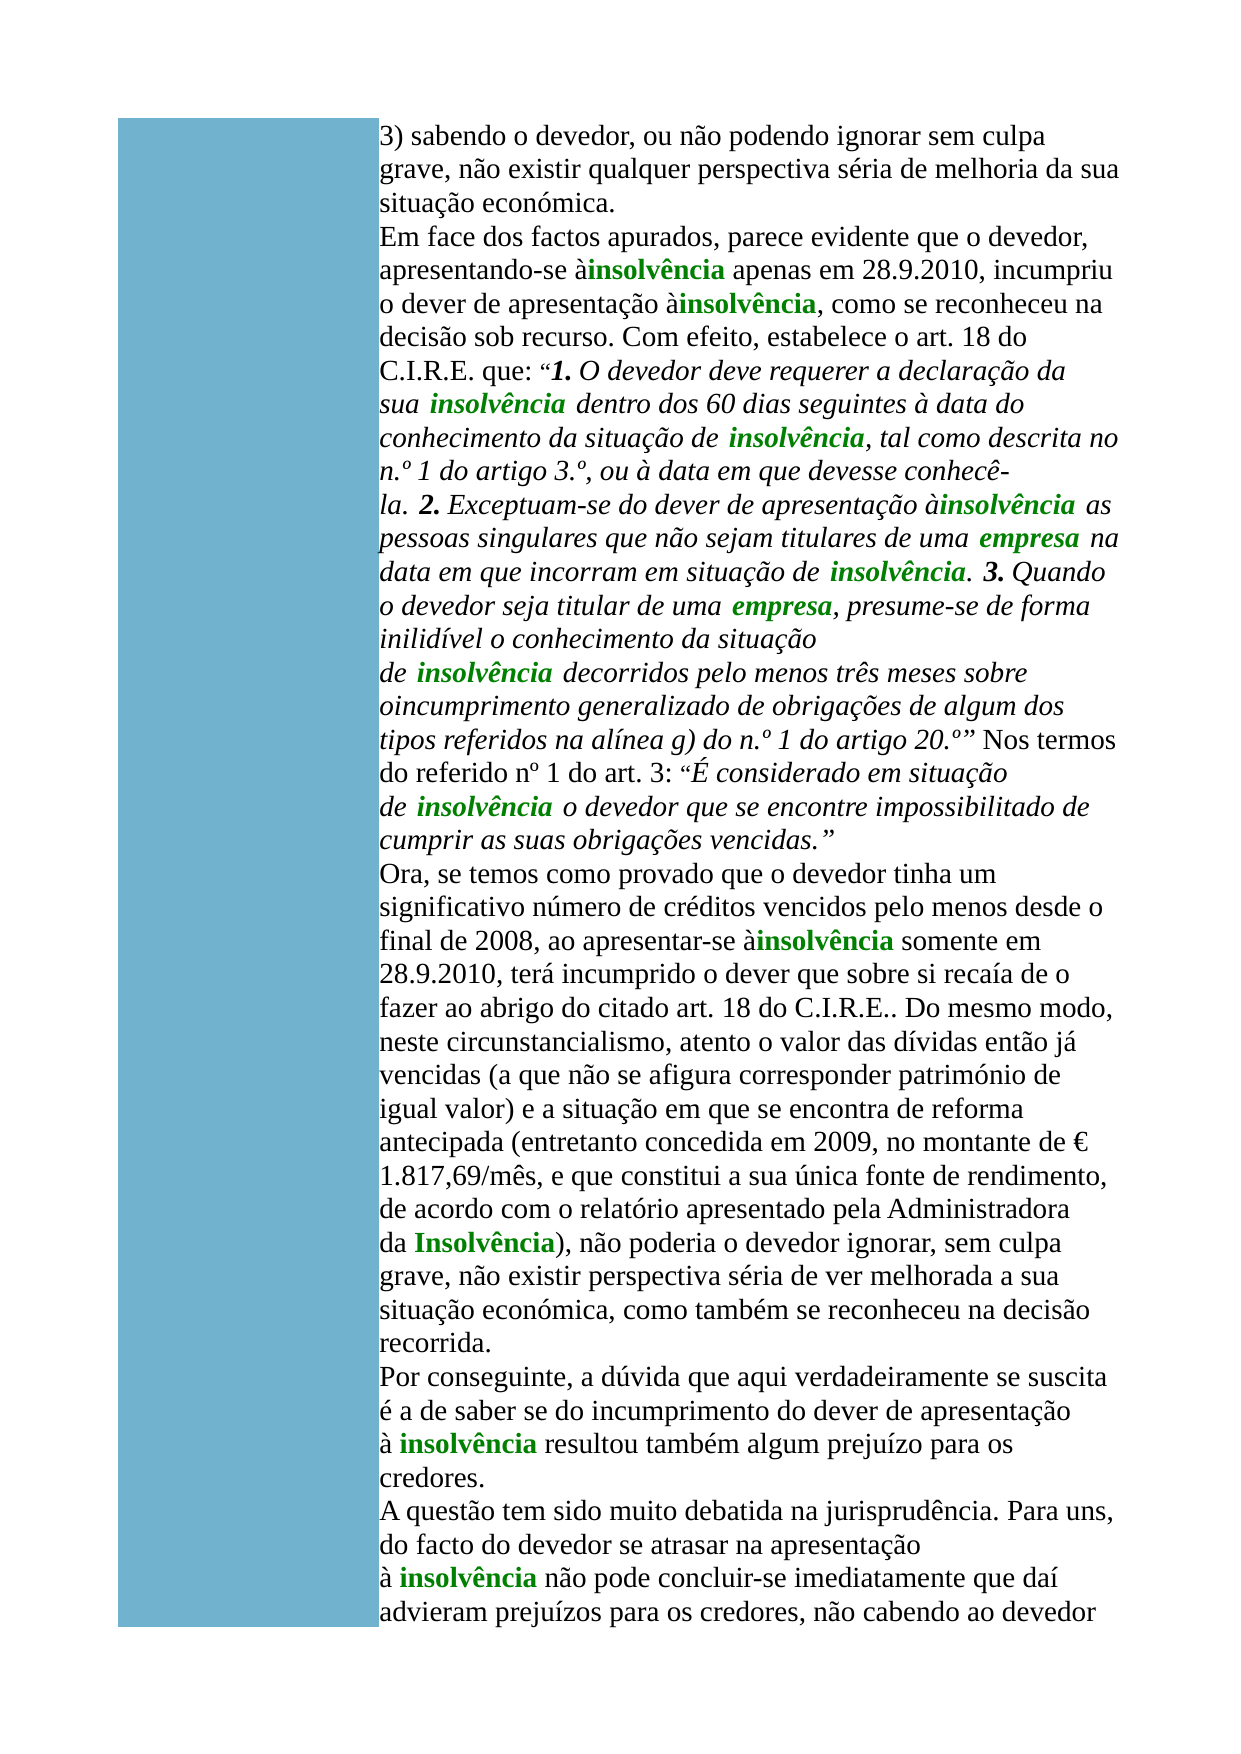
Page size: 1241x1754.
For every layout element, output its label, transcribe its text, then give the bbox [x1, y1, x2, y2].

table_cell 3) sabendo o devedor, ou não podendo ignorar sem culpa grave, não existir qualquer perspectiva séria de melhoria da sua situação económica. Em face dos factos apurados, parece evidente que o devedor, apresentando-se àinsolvência apenas em 28.9.2010, incumpriu o dever de apresentação àinsolvência, como se reconheceu na decisão sob recurso. Com efeito, estabelece o art. 18 do C.I.R.E. que: “1. O devedor deve requerer a declaração da sua insolvência dentro dos 60 dias seguintes à data do conhecimento da situação de insolvência, tal como descrita no n.º 1 do artigo 3.º, ou à data em que devesse conhecê-la. 2. Exceptuam-se do dever de apresentação àinsolvência as pessoas singulares que não sejam titulares de uma empresa na data em que incorram em situação de insolvência. 3. Quando o devedor seja titular de uma empresa, presume-se de forma inilidível o conhecimento da situação de insolvência decorridos pelo menos três meses sobre oincumprimento generalizado de obrigações de algum dos tipos referidos na alínea g) do n.º 1 do artigo 20.º” Nos termos do referido nº 1 do art. 3: “É considerado em situação de insolvência o devedor que se encontre impossibilitado de cumprir as suas obrigações vencidas.” Ora, se temos como provado que o devedor tinha um significativo número de créditos vencidos pelo menos desde o final de 2008, ao apresentar-se àinsolvência somente em 28.9.2010, terá incumprido o dever que sobre si recaía de o fazer ao abrigo do citado art. 18 do C.I.R.E.. Do mesmo modo, neste circunstancialismo, atento o valor das dívidas então já vencidas (a que não se afigura corresponder património de igual valor) e a situação em que se encontra de reforma antecipada (entretanto concedida em 2009, no montante de € 1.817,69/mês, e que constitui a sua única fonte de rendimento, de acordo com o relatório apresentado pela Administradora da Insolvência), não poderia o devedor ignorar, sem culpa grave, não existir perspectiva séria de ver melhorada a sua situação económica, como também se reconheceu na decisão recorrida. Por conseguinte, a dúvida que aqui verdadeiramente se suscita é a de saber se do incumprimento do dever de apresentação à insolvência resultou também algum prejuízo para os credores. A questão tem sido muito debatida na jurisprudência. Para uns, do facto do devedor se atrasar na apresentação à insolvência não pode concluir-se imediatamente que daí advieram prejuízos para os credores, não cabendo ao devedor [379, 118, 1122, 1627]
table_cell [118, 118, 379, 1627]
